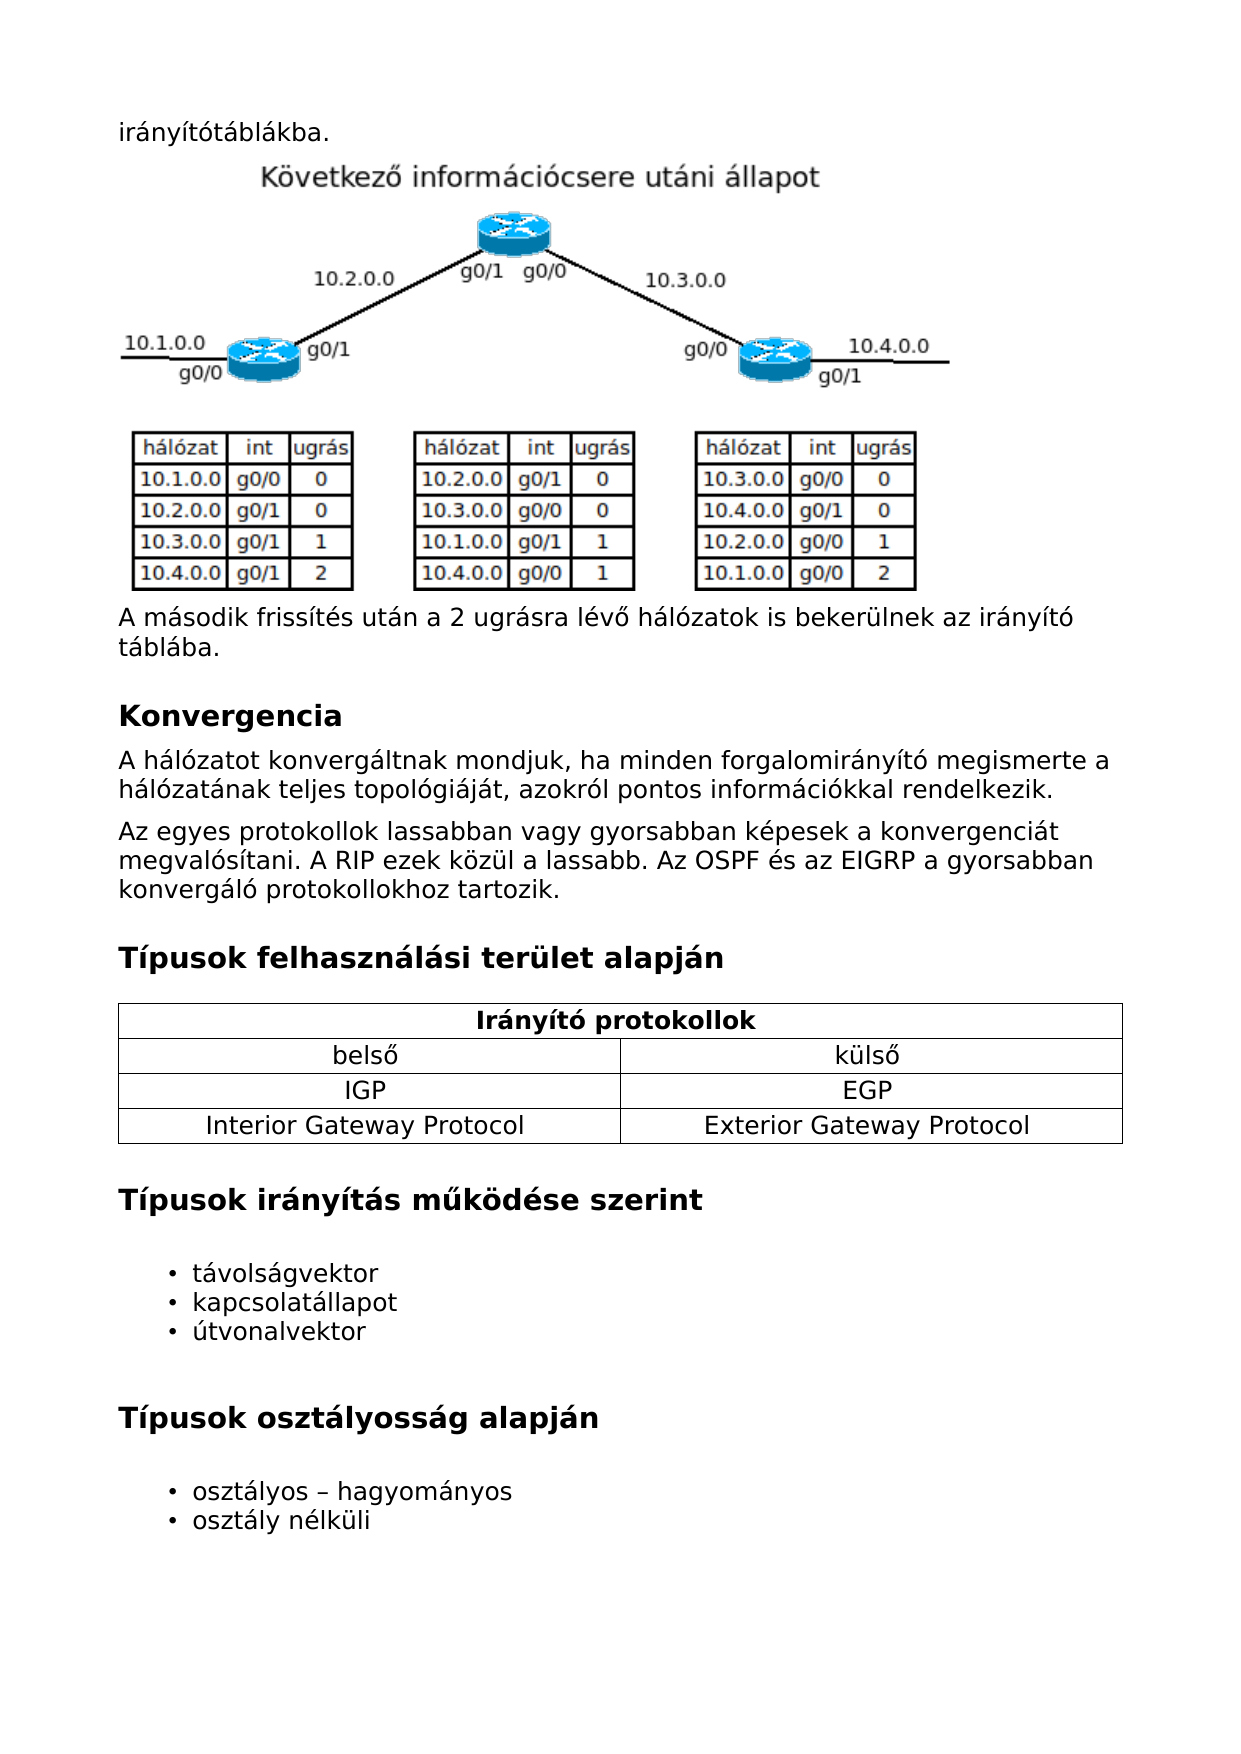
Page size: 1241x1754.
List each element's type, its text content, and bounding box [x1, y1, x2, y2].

list útvonalvektor [177, 1317, 1122, 1347]
list osztályos – hagyományos [177, 1477, 1122, 1506]
list távolságvektor [177, 1259, 1122, 1288]
table_cell Interior Gateway Protocol [119, 1109, 620, 1143]
text Az egyes protokollok lassabban vagy gyorsabban képesek a konvergenciát megvalósítani. A RIP ezek közül a lassabb. Az OSPF és az EIGRP a gyorsabban konvergáló protokollokhoz tartozik. [118, 817, 1122, 904]
subtitle Típusok osztályosság alapján [118, 1401, 1122, 1435]
table_cell EGP [621, 1074, 1122, 1108]
list kapcsolatállapot [177, 1288, 1122, 1317]
table_cell Exterior Gateway Protocol [621, 1109, 1122, 1143]
list osztály nélküli [177, 1506, 1122, 1535]
table_cell IGP [119, 1074, 620, 1108]
subtitle Konvergencia [118, 699, 1122, 733]
text A második frissítés után a 2 ugrásra lévő hálózatok is bekerülnek az irányító táblába. [118, 603, 1122, 662]
table_header Irányító protokollok [119, 1004, 1122, 1038]
text irányítótáblákba. [118, 118, 1122, 147]
table_cell belső [119, 1039, 620, 1073]
table_cell külső [621, 1039, 1122, 1073]
subtitle Típusok irányítás működése szerint [118, 1183, 1122, 1217]
subtitle Típusok felhasználási terület alapján [118, 942, 1122, 976]
text A hálózatot konvergáltnak mondjuk, ha minden forgalomirányító megismerte a hálózatának teljes topológiáját, azokról pontos információkkal rendelkezik. [118, 746, 1122, 804]
picture [118, 159, 953, 591]
